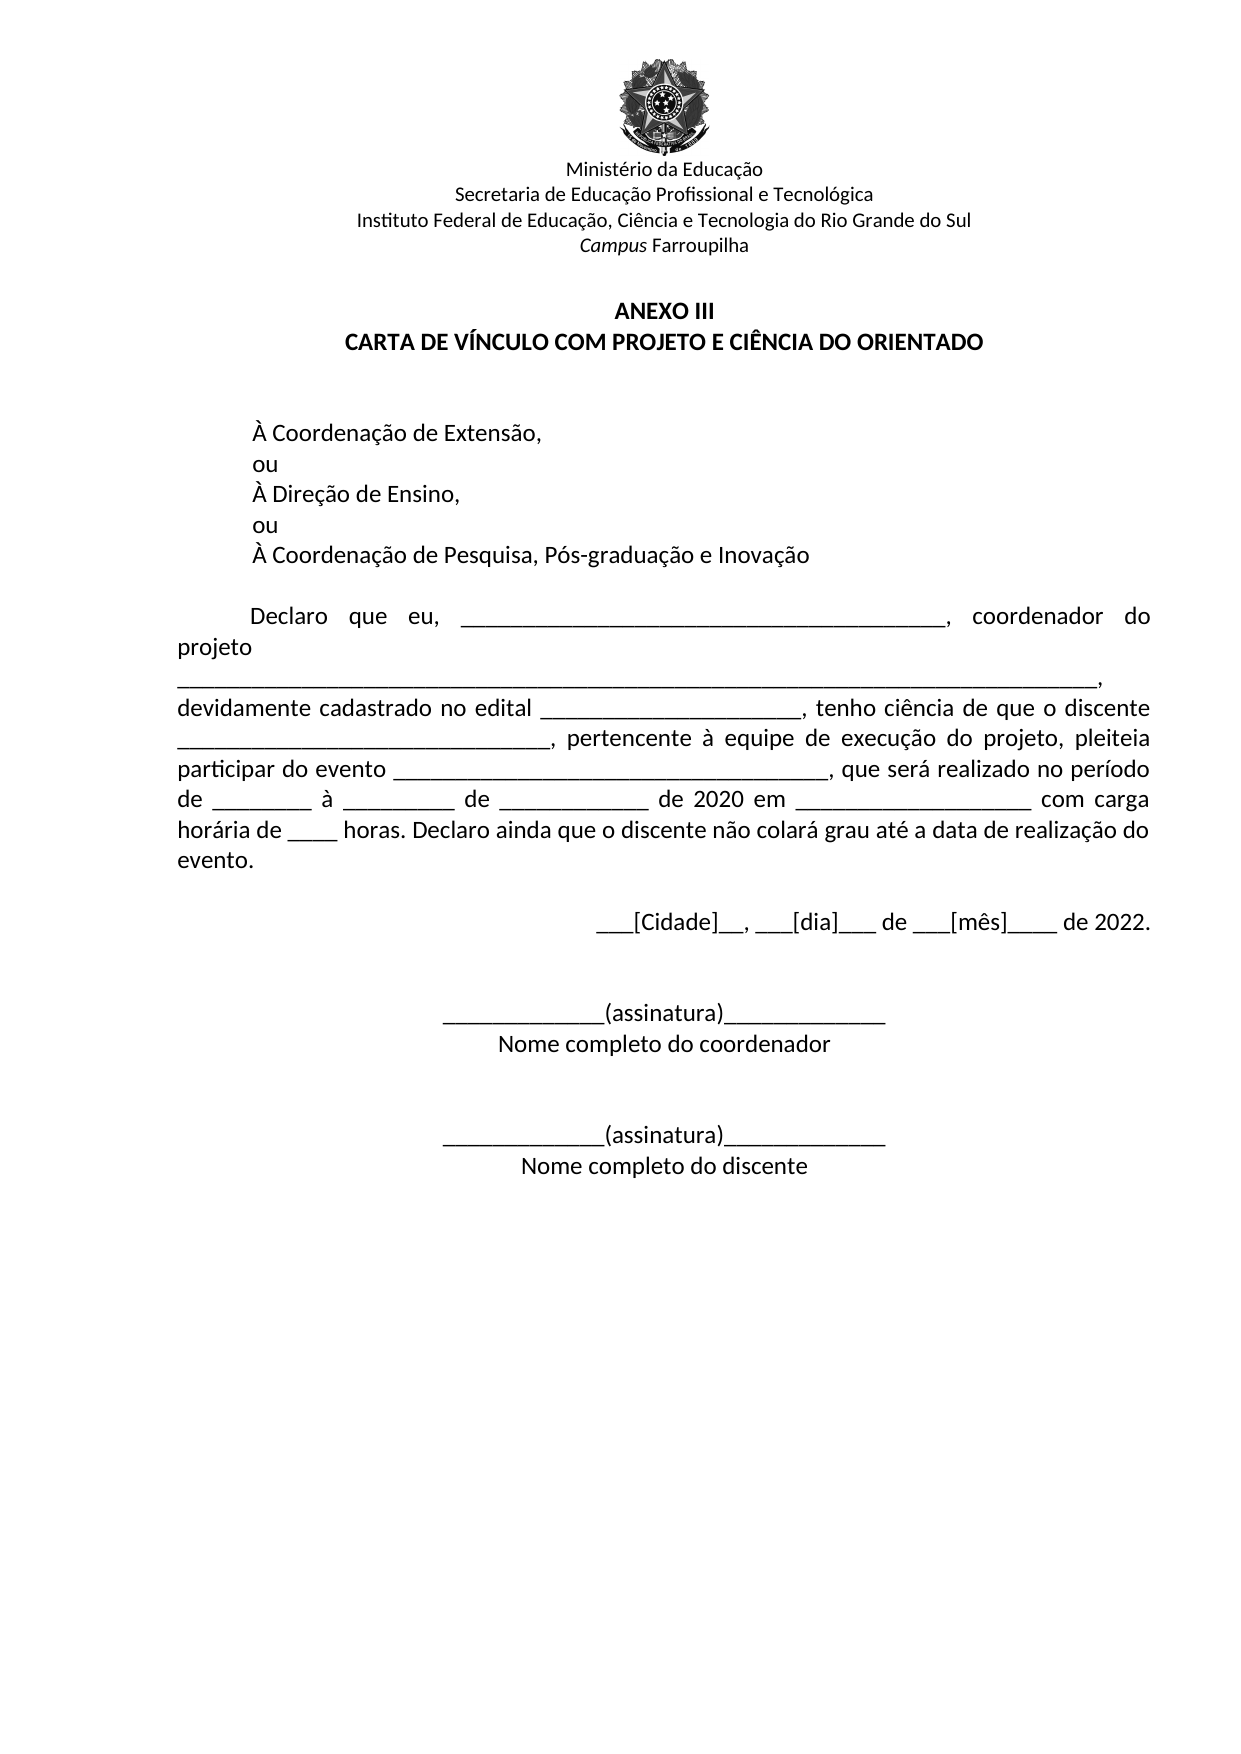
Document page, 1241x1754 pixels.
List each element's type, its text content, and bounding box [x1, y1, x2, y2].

text ou [177, 448, 1152, 478]
text Declaro que eu, _______________________________________, coordenador do projeto __________________________________________________________________________, devidamente cadastrado no edital _____________________, tenho ciência de que o discente ______________________________, pertencente à equipe de execução do projeto, pleiteia participar do evento ___________________________________, que será realizado no período de ________ à _________ de ____________ de 2020 em ___________________ com carga horária de ____ horas. Declaro ainda que o discente não colará grau até a data de realização do evento. [177, 600, 1152, 875]
text À Coordenação de Pesquisa, Pós-graduação e Inovação [177, 539, 1152, 570]
text Nome completo do coordenador [177, 1028, 1152, 1058]
text ou [177, 509, 1152, 539]
text CARTA DE VÍNCULO COM PROJETO E CIÊNCIA DO ORIENTADO [177, 326, 1152, 356]
text ANEXO III [177, 295, 1152, 326]
text À Coordenação de Extensão, [177, 417, 1152, 448]
picture [619, 59, 710, 156]
text _____________(assinatura)_____________ [177, 1119, 1152, 1150]
text _____________(assinatura)_____________ [177, 997, 1152, 1028]
text À Direção de Ensino, [177, 478, 1152, 509]
text Nome completo do discente [177, 1150, 1152, 1180]
text ___[Cidade]__, ___[dia]___ de ___[mês]____ de 2022. [177, 906, 1152, 936]
